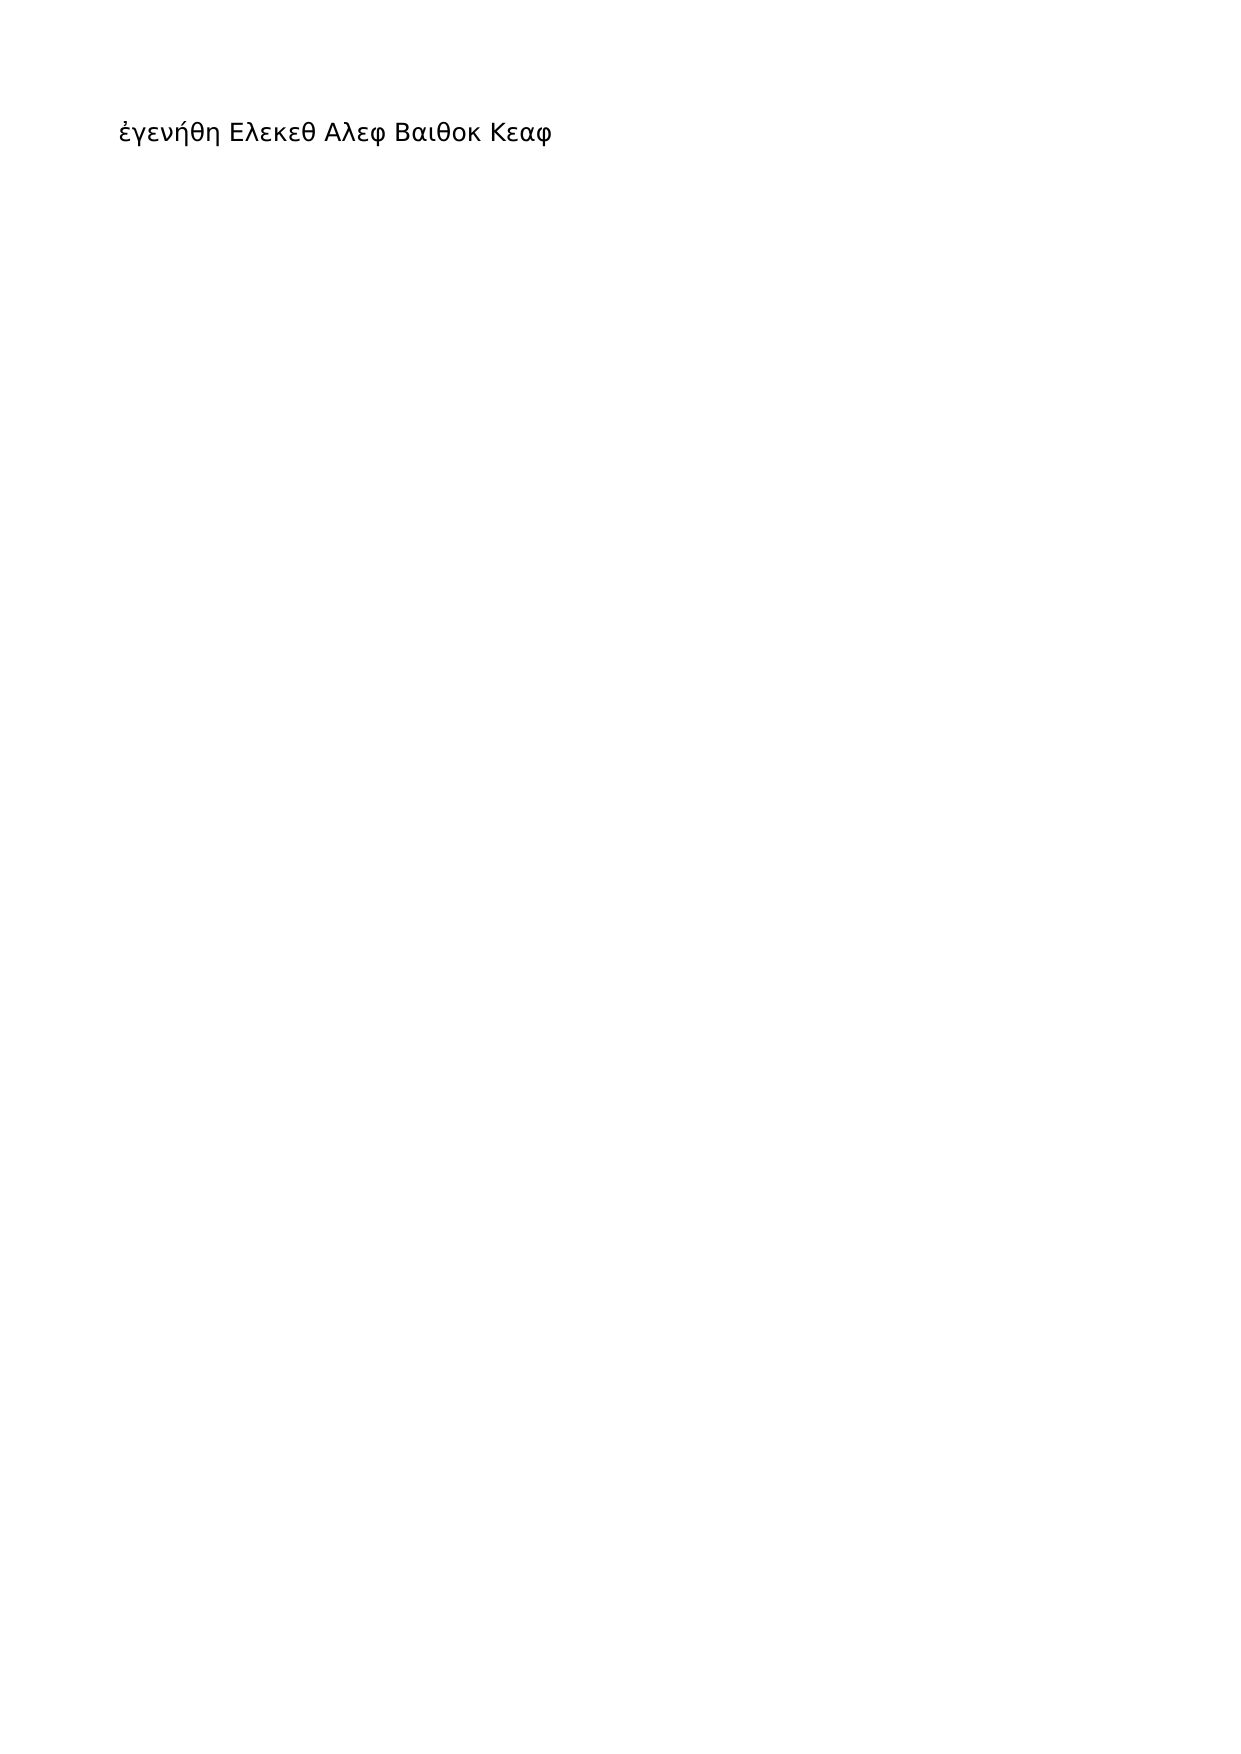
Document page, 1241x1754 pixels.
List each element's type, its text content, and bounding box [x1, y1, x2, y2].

text ἐγενήθη Ελεκεθ Αλεφ Βαιθοκ Κεαφ [118, 118, 1122, 147]
